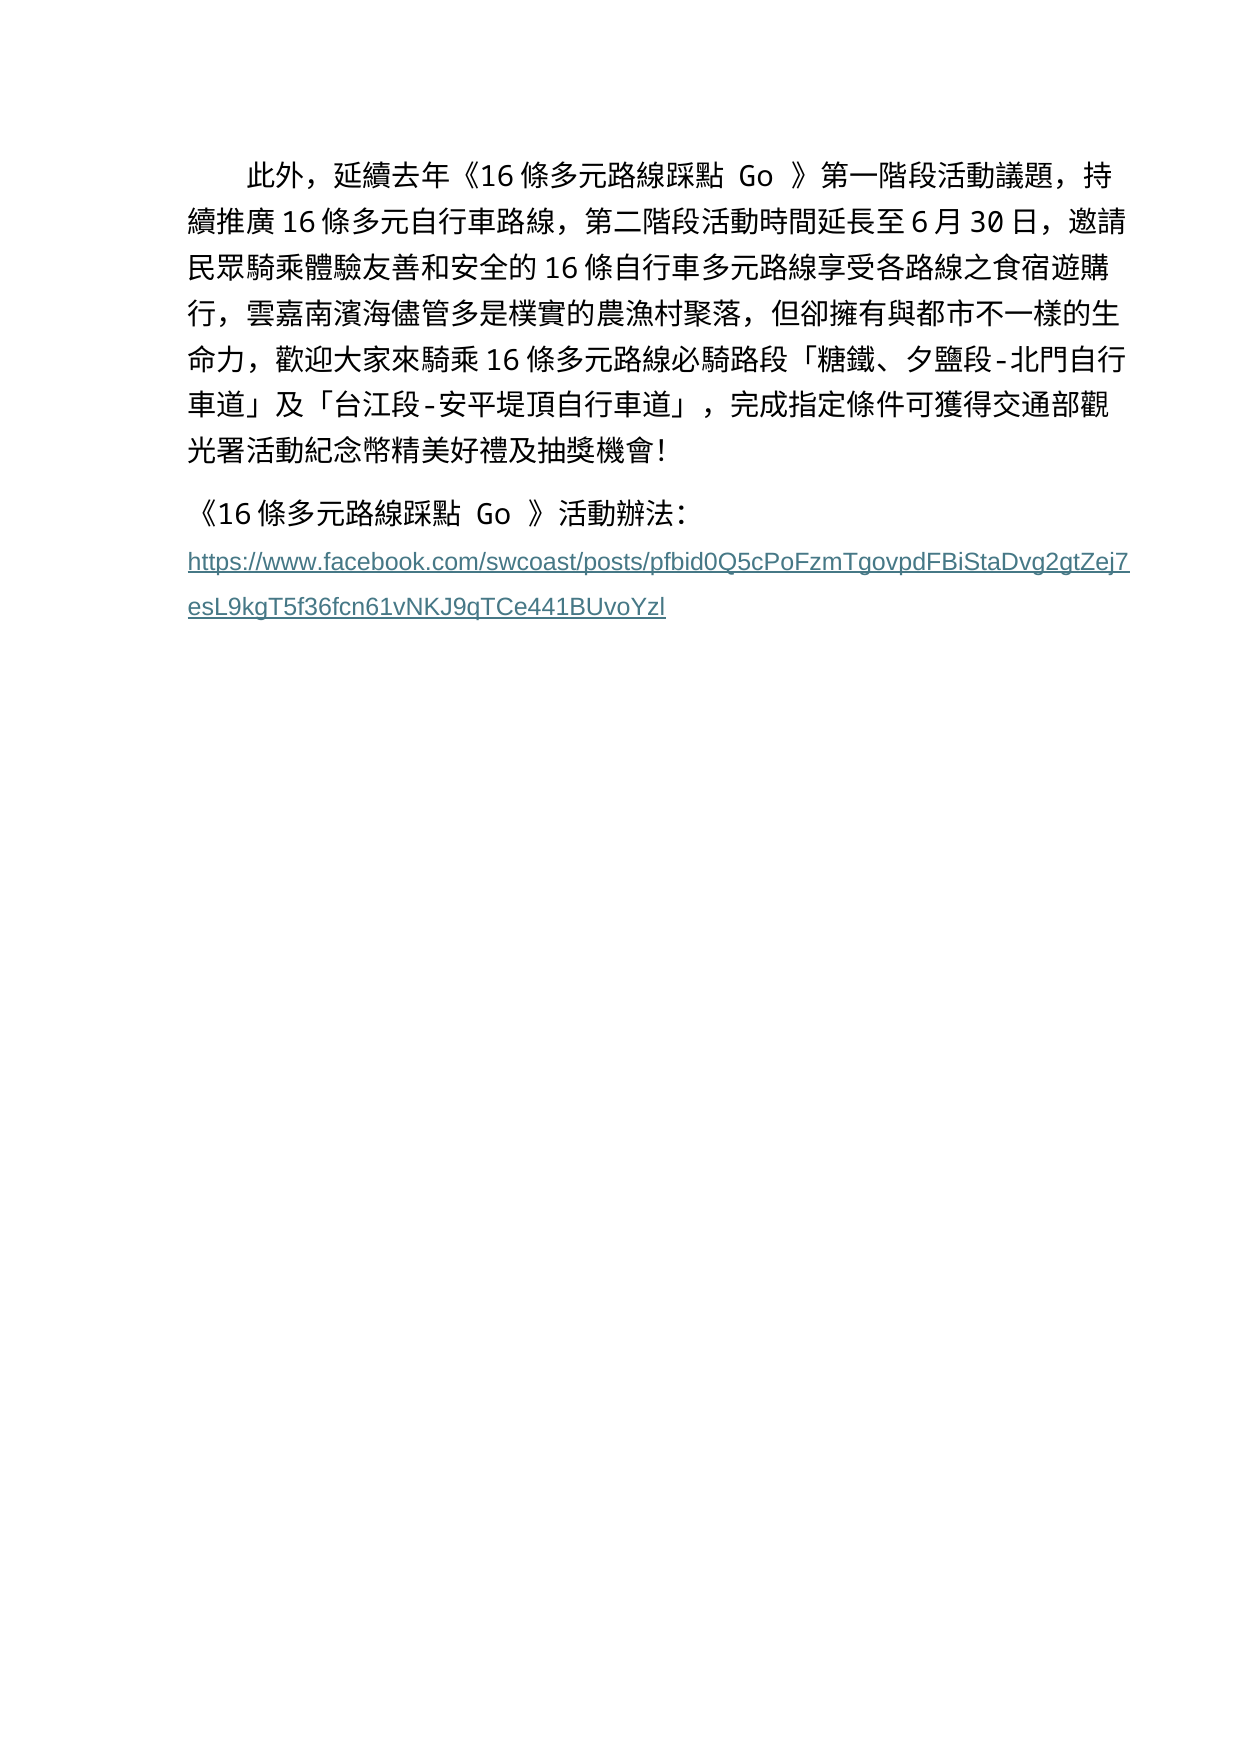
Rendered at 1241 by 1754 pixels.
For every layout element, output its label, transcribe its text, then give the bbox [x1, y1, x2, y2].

text 《16條多元路線踩點 Go 》活動辦法： https://www.facebook.com/swcoast/posts/pfbid0Q5cPoFzmTgovpdFBiStaDvg2gtZej7esL9kgT5f36fcn61vNKJ9qTCe441BUvoYzl [187, 487, 1137, 625]
text 此外，延續去年《16條多元路線踩點 Go 》第一階段活動議題，持續推廣16條多元自行車路線，第二階段活動時間延長至6月30日，邀請民眾騎乘體驗友善和安全的16條自行車多元路線享受各路線之食宿遊購行，雲嘉南濱海儘管多是樸實的農漁村聚落，但卻擁有與都市不一樣的生命力，歡迎大家來騎乘16條多元路線必騎路段「糖鐵、夕鹽段-北門自行車道」及「台江段-安平堤頂自行車道」，完成指定條件可獲得交通部觀光署活動紀念幣精美好禮及抽獎機會！ [187, 150, 1137, 471]
